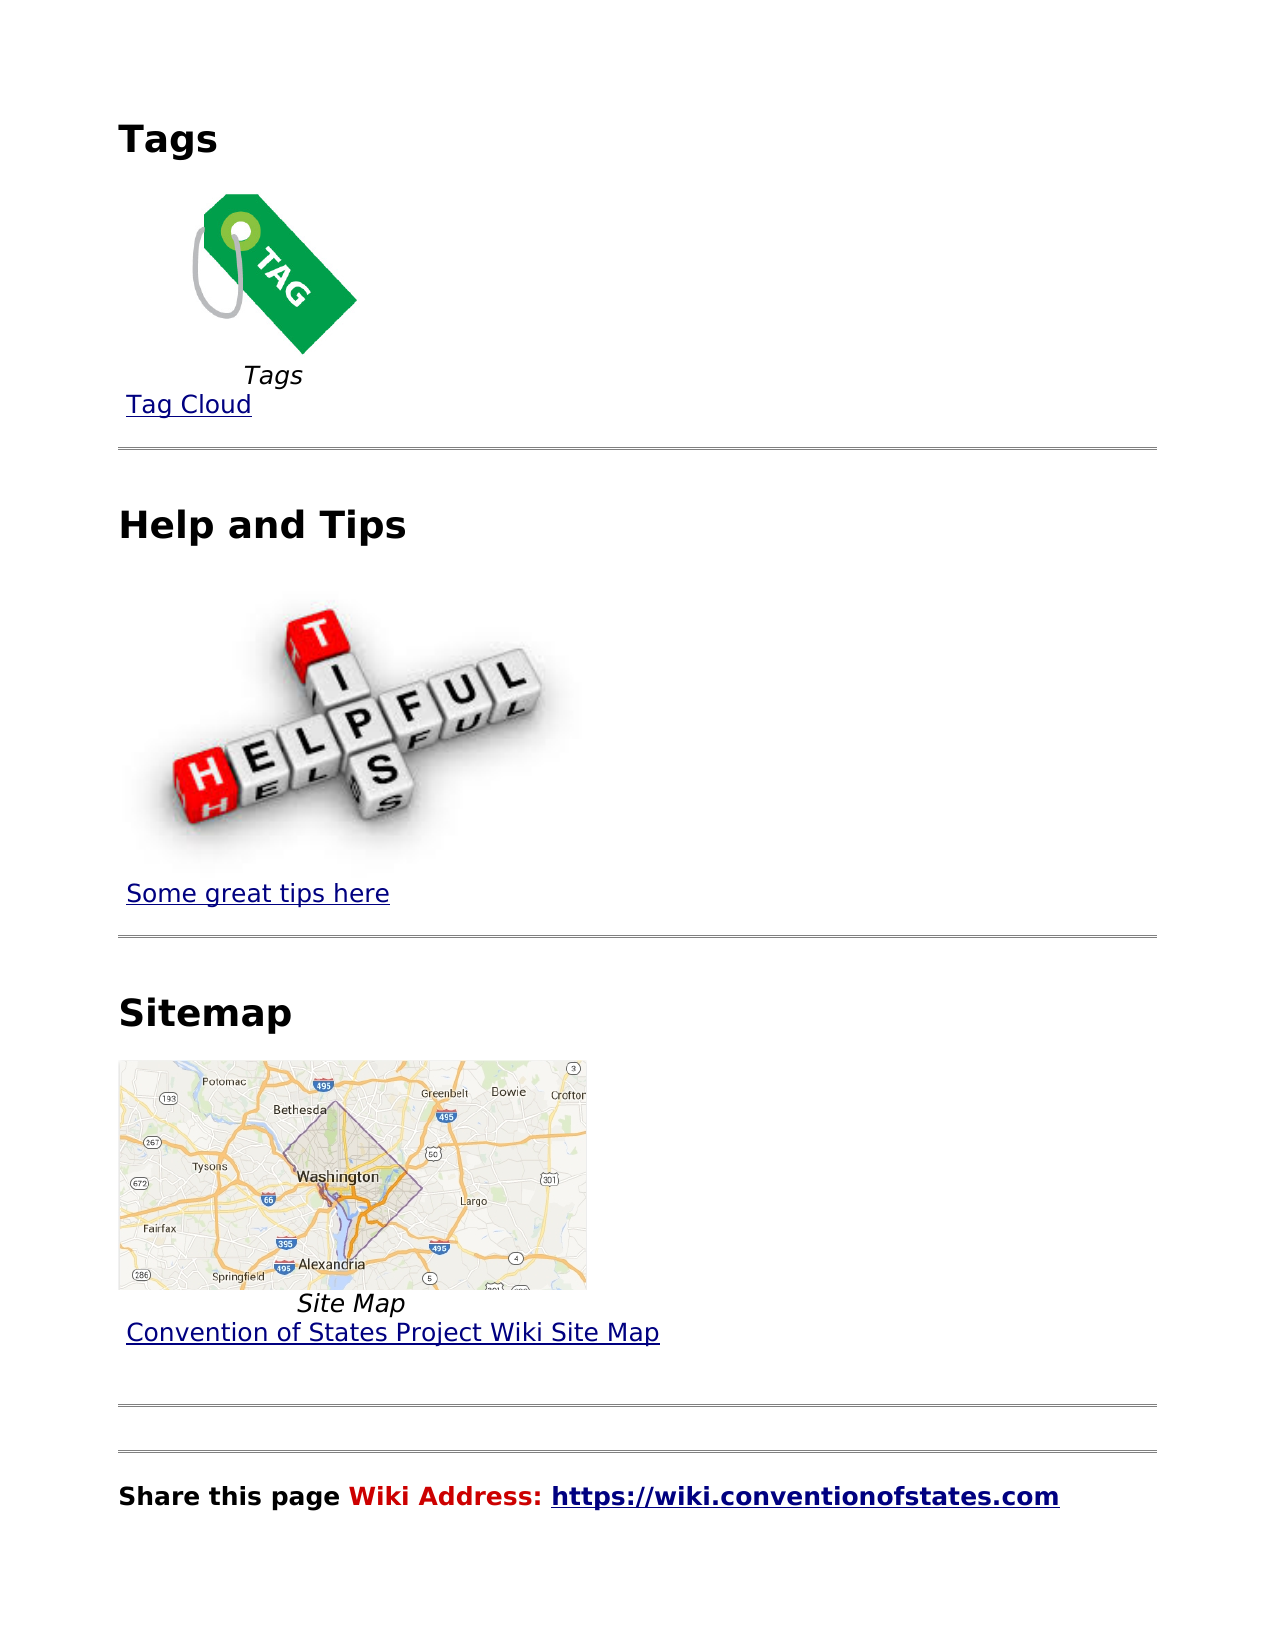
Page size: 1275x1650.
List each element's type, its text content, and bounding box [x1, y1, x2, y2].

text Convention of States Project Wiki Site Map [118, 1048, 1157, 1377]
picture [118, 186, 431, 362]
text Tags [118, 362, 431, 391]
subtitle Sitemap [118, 992, 1157, 1035]
text Tag Cloud [118, 174, 1157, 420]
text Some great tips here [118, 560, 1157, 908]
text Share this page Wiki Address: https://wiki.conventionofstates.com [118, 1482, 1157, 1511]
subtitle Help and Tips [118, 504, 1157, 547]
subtitle Tags [118, 118, 1157, 162]
picture [118, 560, 587, 879]
picture [118, 1060, 587, 1290]
text Site Map [118, 1290, 587, 1318]
